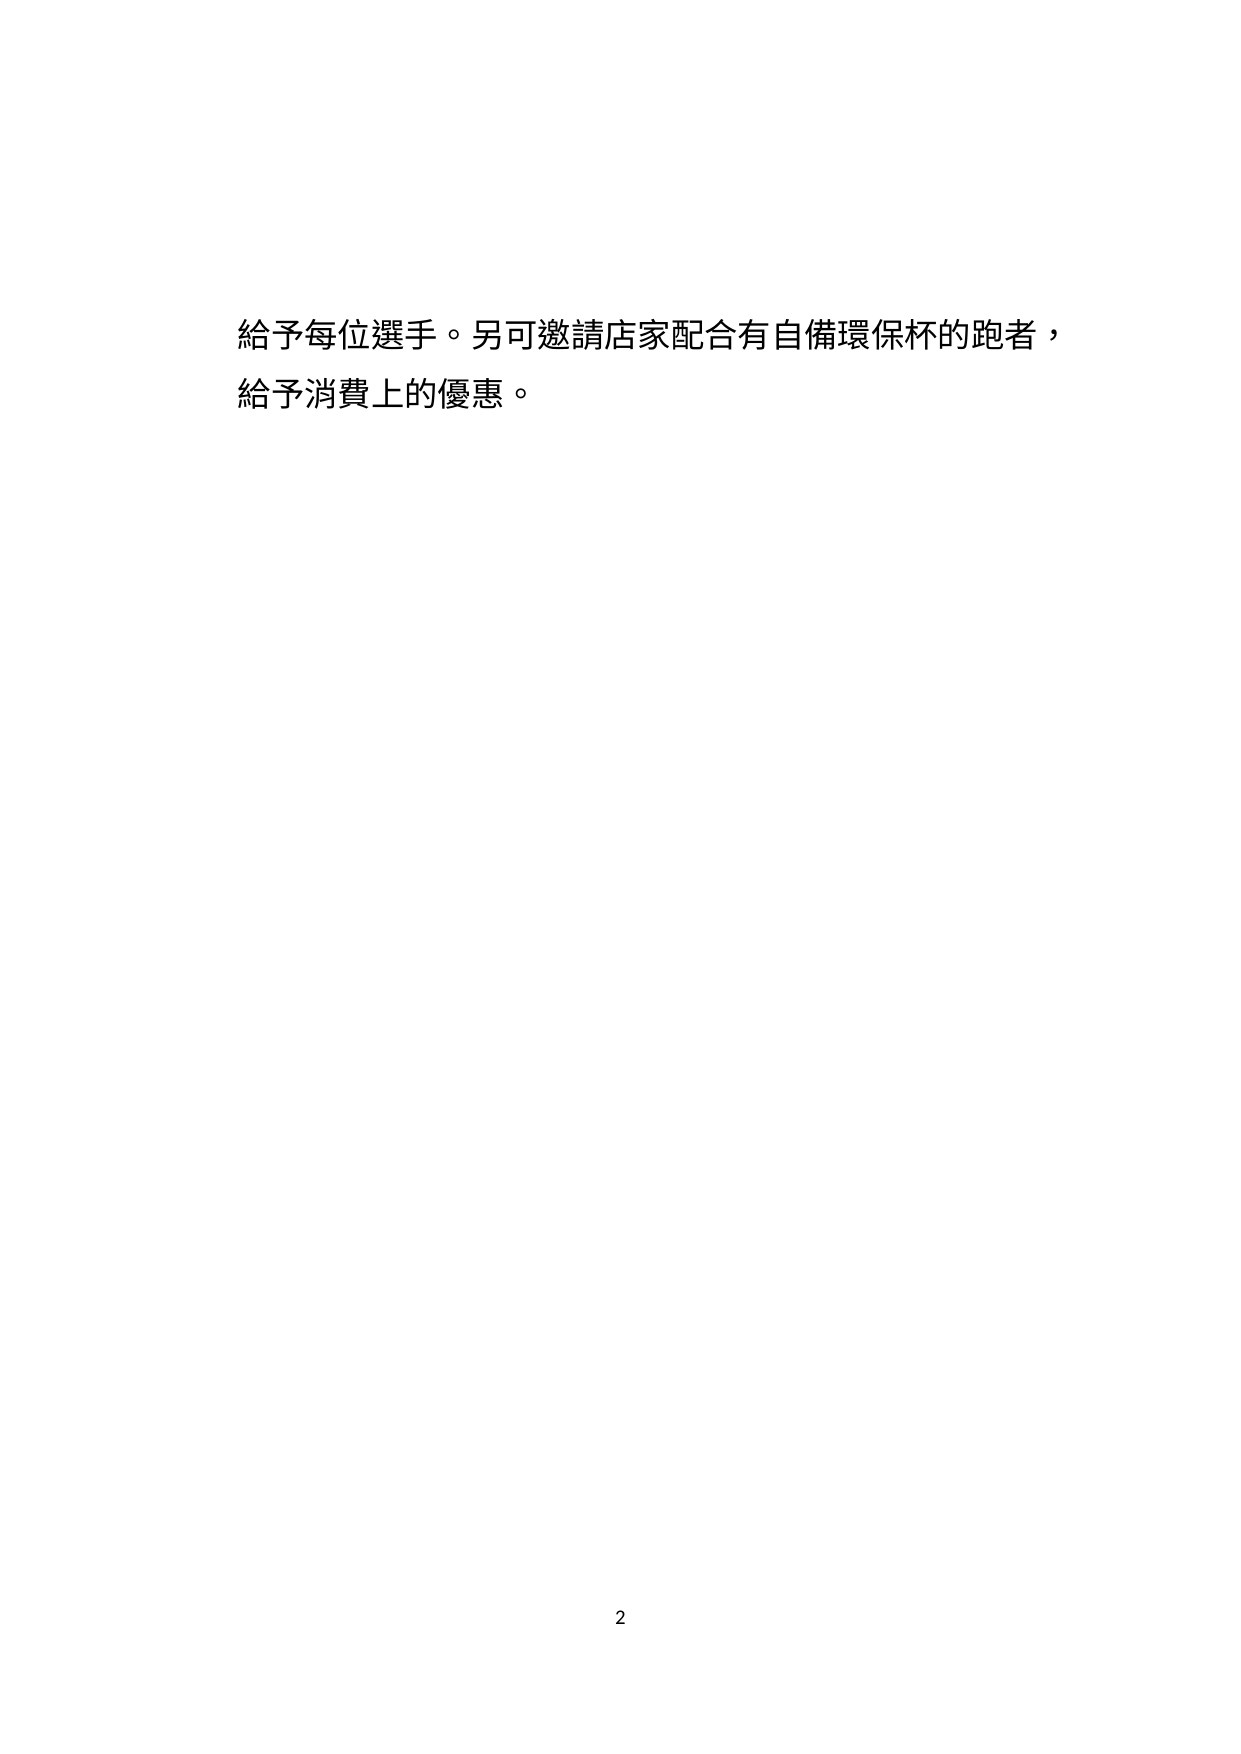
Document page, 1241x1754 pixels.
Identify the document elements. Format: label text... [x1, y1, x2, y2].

list 2019年的台北馬採用環保杯的概念，馬祖不應該要處理這麼多一次性的垃圾，建議也採用環保杯的概念直接給予每位選手。另可邀請店家配合有自備環保杯的跑者，給予消費上的優惠。 [187, 294, 1053, 410]
